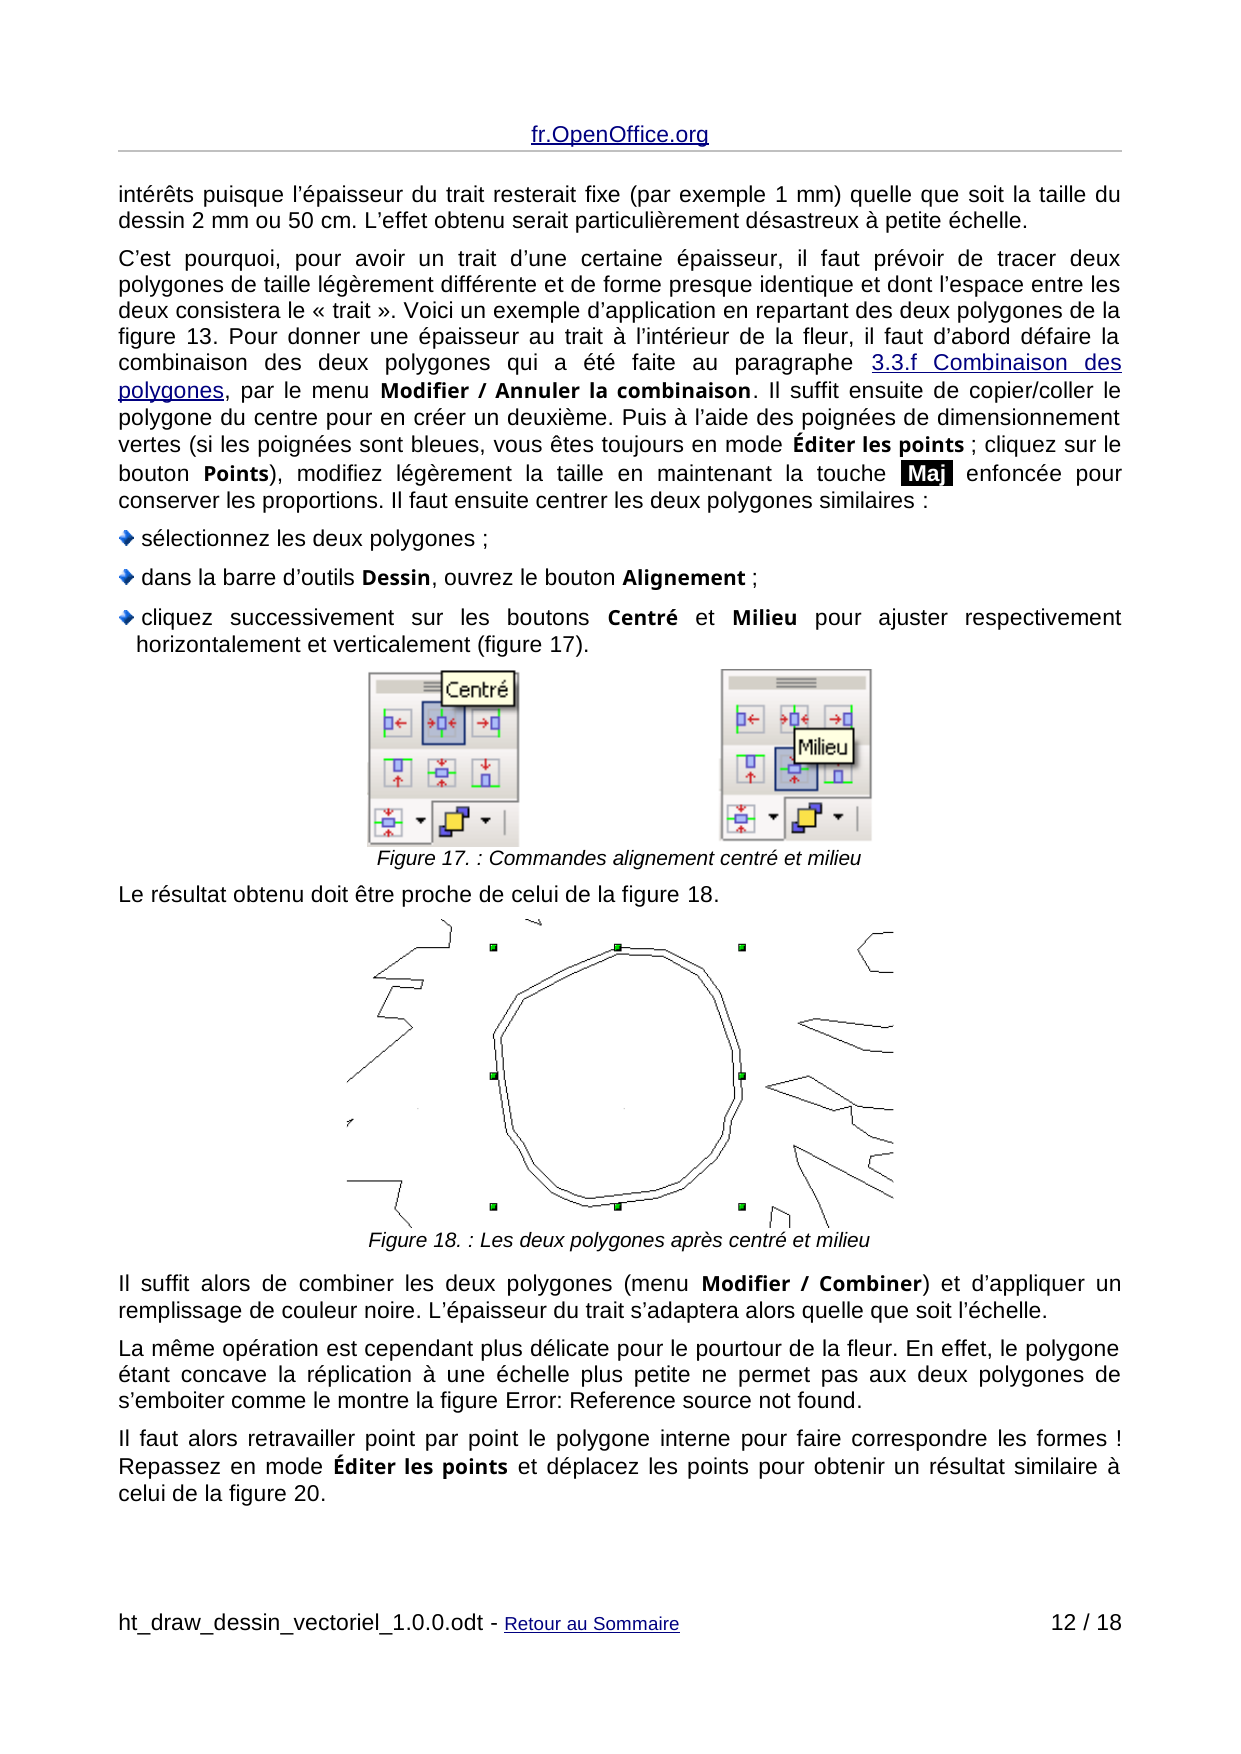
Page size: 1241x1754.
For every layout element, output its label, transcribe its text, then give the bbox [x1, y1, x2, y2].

picture [119, 569, 134, 585]
text intérêts puisque l’épaisseur du trait resterait fixe (par exemple 1 mm) quelle que soit la taille du dessin 2 mm ou 50 cm. L’effet obtenu serait particulièrement désastreux à petite échelle. [118, 182, 1122, 234]
picture [119, 610, 134, 625]
picture [346, 919, 894, 1228]
text Figure 17. : Commandes alignement centré et milieu [367, 847, 873, 870]
text C’est pourquoi, pour avoir un trait d’une certaine épaisseur, il faut prévoir de tracer deux polygones de taille légèrement différente et de forme presque identique et dont l’espace entre les deux consistera le « trait ». Voici un exemple d’application en repartant des deux polygones de la figure 13. Pour donner une épaisseur au trait à l’intérieur de la fleur, il faut d’abord défaire la combinaison des deux polygones qui a été faite au paragraphe 3.3.f Combinaison des polygones, par le menu Modifier / Annuler la combinaison. Il suffit ensuite de copier/coller le polygone du centre pour en créer un deuxième. Puis à l’aide des poignées de dimensionnement vertes (si les poignées sont bleues, vous êtes toujours en mode Éditer les points ; cliquez sur le bouton Points), modifiez légèrement la taille en maintenant la touche Maj enfoncée pour conserver les proportions. Il faut ensuite centrer les deux polygones similaires : [118, 245, 1122, 513]
text Le résultat obtenu doit être proche de celui de la figure 18. [118, 669, 1122, 908]
picture [367, 669, 874, 847]
list dans la barre d’outils Dessin, ouvrez le bouton Alignement ; [118, 563, 1122, 591]
text Il faut alors retravailler point par point le polygone interne pour faire correspondre les formes ! Repassez en mode Éditer les points et déplacez les points pour obtenir un résultat similaire à celui de la figure 20. [118, 1426, 1122, 1506]
text Il suffit alors de combiner les deux polygones (menu Modifier / Combiner) et d’appliquer un remplissage de couleur noire. L’épaisseur du trait s’adaptera alors quelle que soit l’échelle. [118, 920, 1122, 1324]
list cliquez successivement sur les boutons Centré et Milieu pour ajuster respectivement horizontalement et verticalement (figure 17). [118, 603, 1122, 658]
text Figure 18. : Les deux polygones après centré et milieu [224, 920, 1016, 1252]
text La même opération est cependant plus délicate pour le pourtour de la fleur. En effet, le polygone étant concave la réplication à une échelle plus petite ne permet pas aux deux polygones de s’emboiter comme le montre la figure . [118, 1336, 1122, 1414]
picture [119, 530, 134, 546]
list sélectionnez les deux polygones ; [118, 525, 1122, 551]
